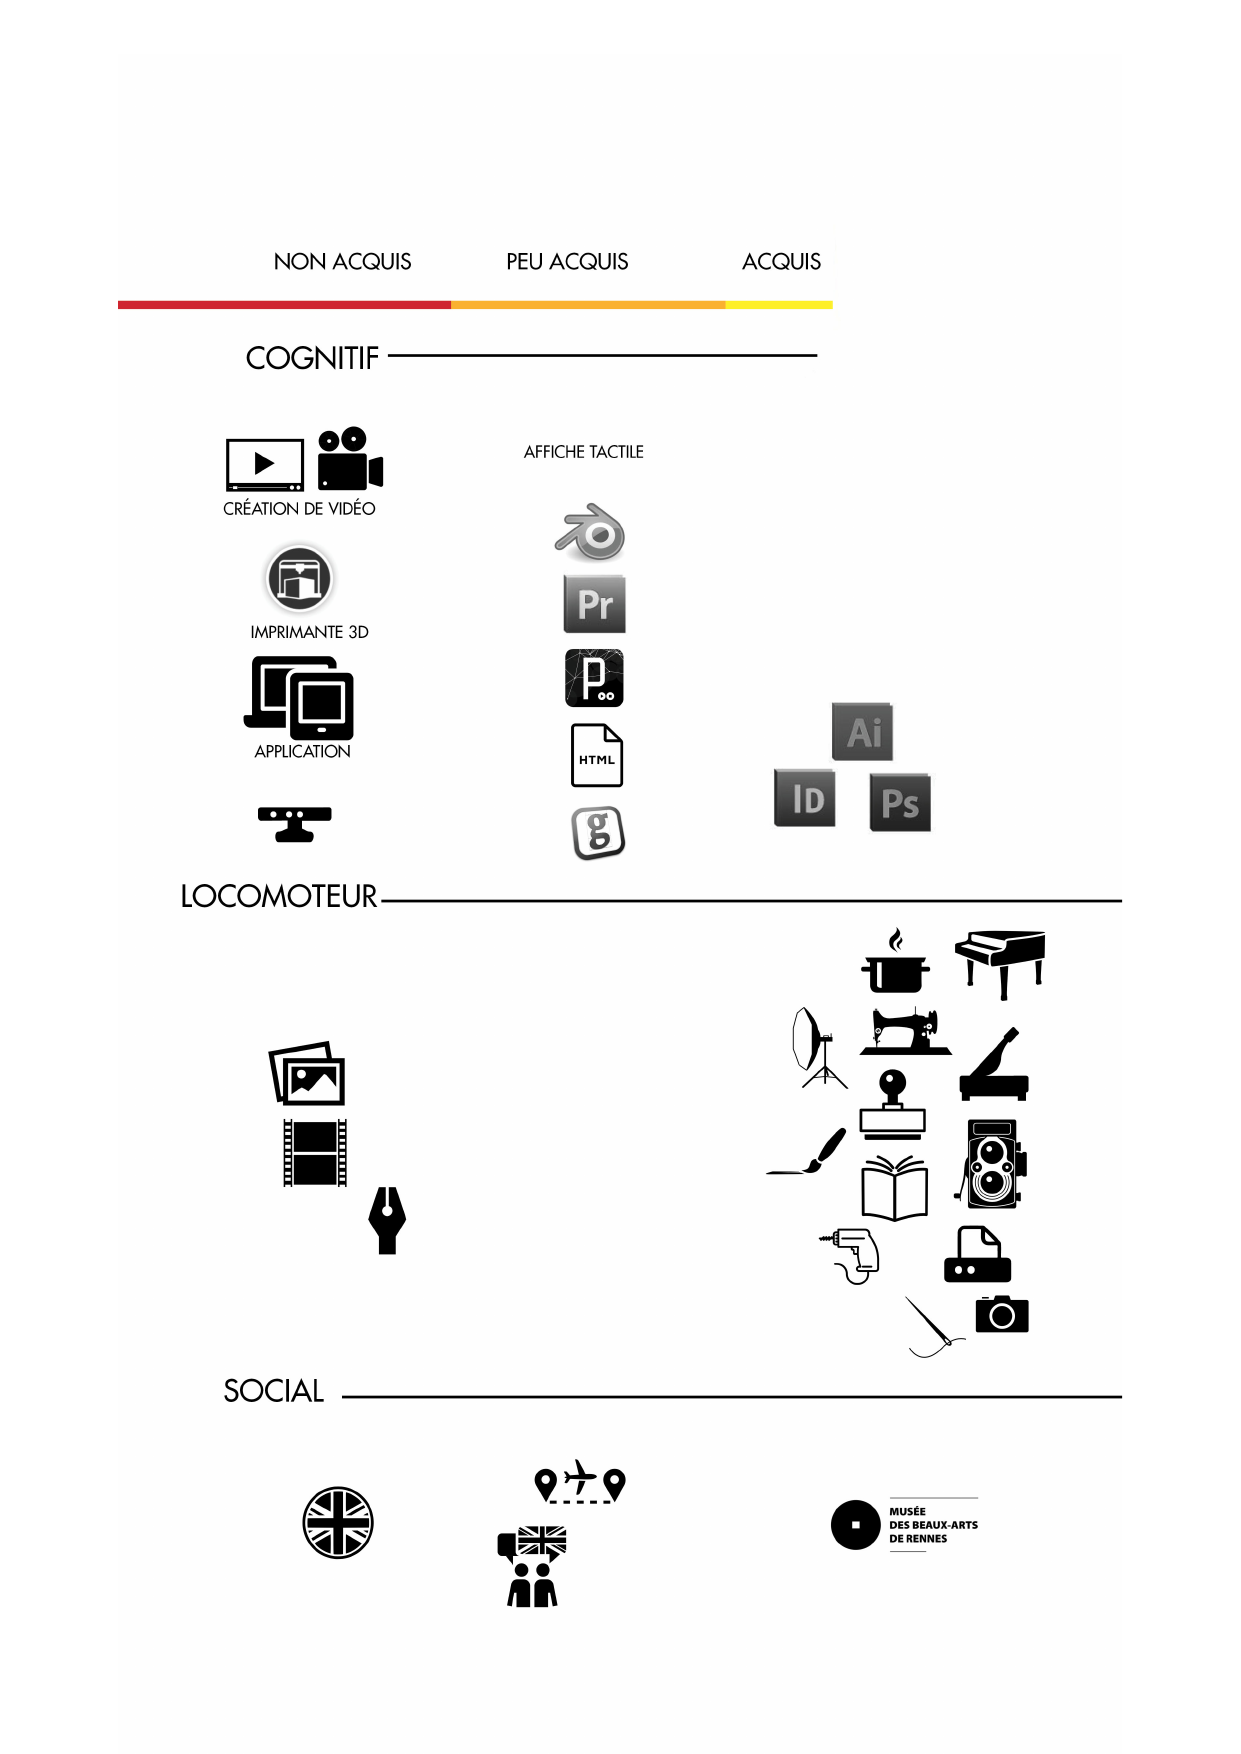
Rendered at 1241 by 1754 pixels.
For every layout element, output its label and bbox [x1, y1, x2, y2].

picture [118, 54, 1123, 1754]
